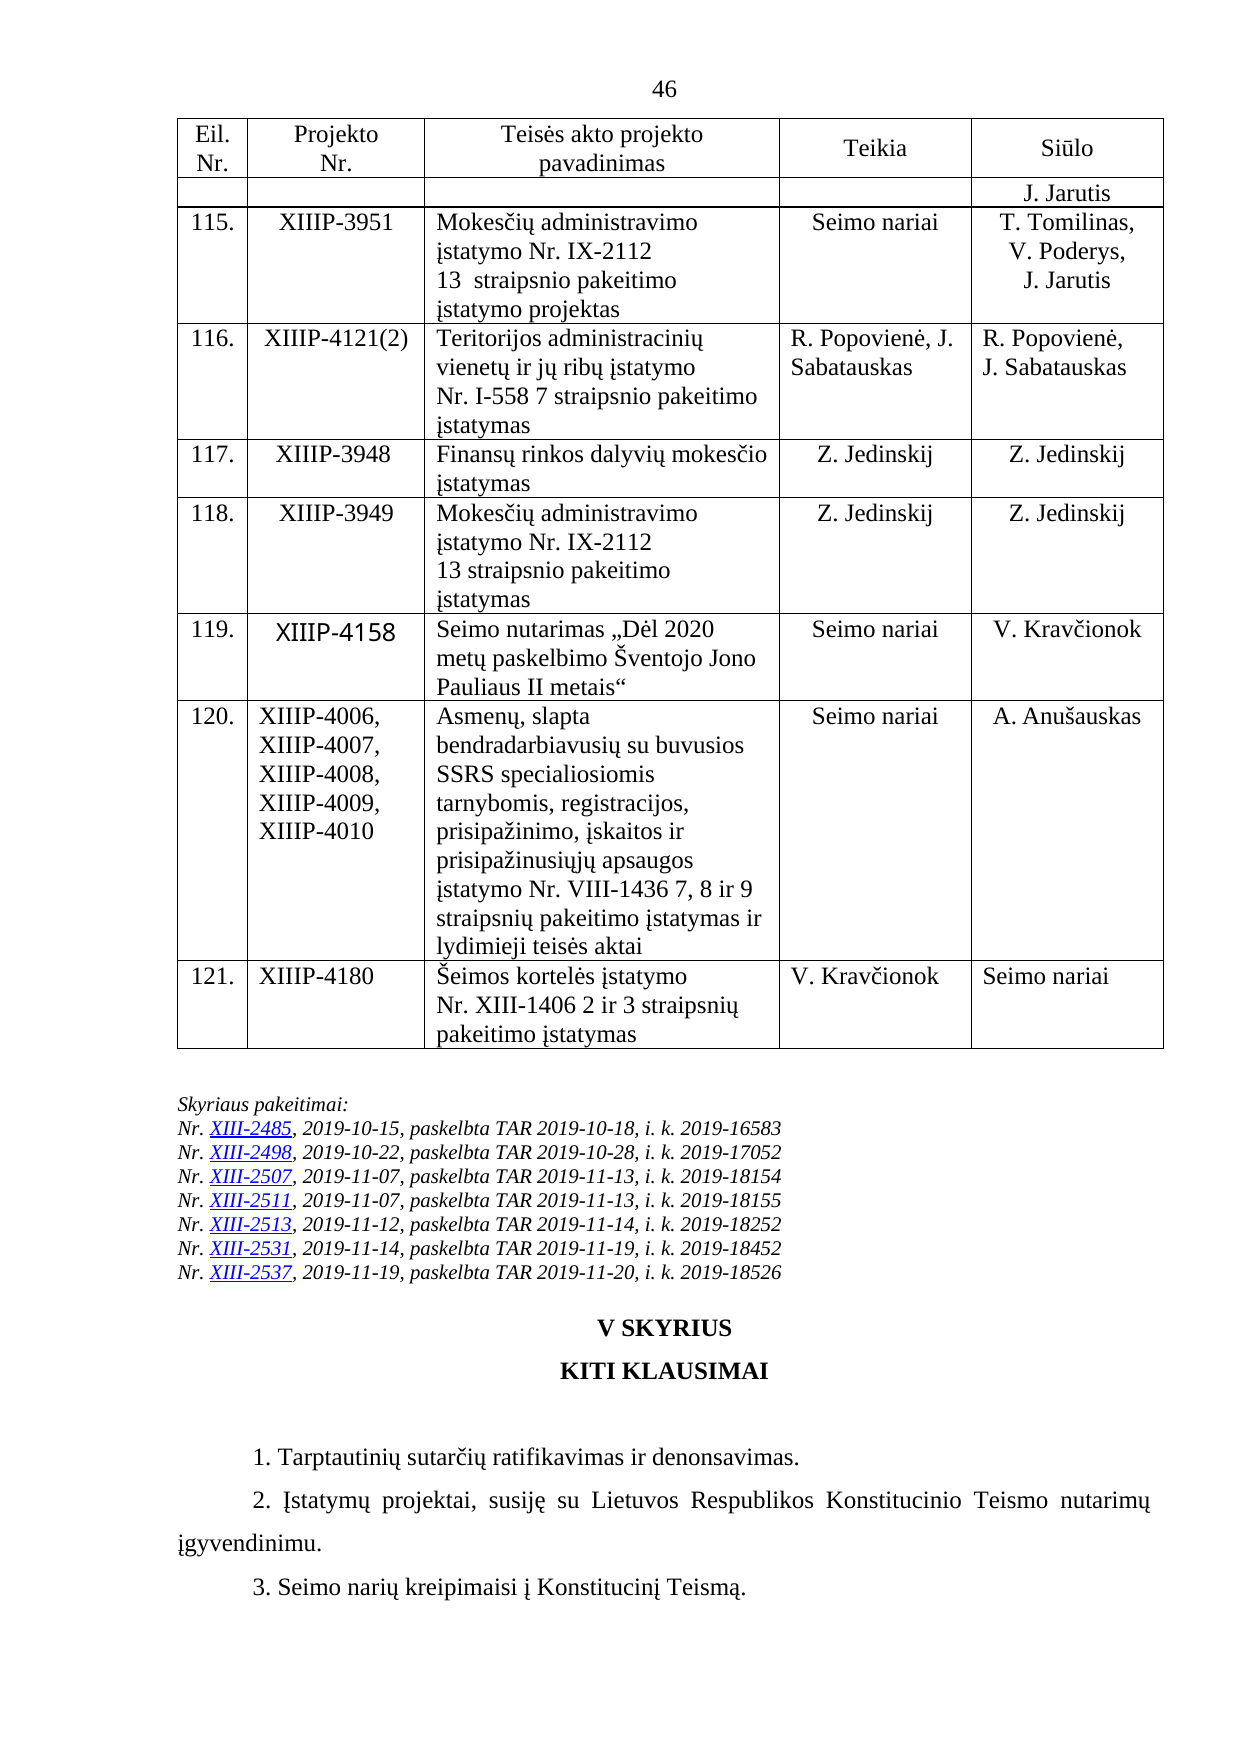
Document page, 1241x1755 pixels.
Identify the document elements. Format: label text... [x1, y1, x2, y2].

table_cell Seimo nariai [780, 208, 971, 322]
table_cell Z. Jedinskij [972, 440, 1163, 497]
table_cell XIIIP-3951 [248, 208, 424, 322]
table_header Teikia [780, 119, 971, 177]
text 2. Įstatymų projektai, susiję su Lietuvos Respublikos Konstitucinio Teismo nutarimų įgyvendinimu. [177, 1485, 1152, 1557]
table_header Eil. Nr. [178, 119, 247, 177]
table_cell 116. [178, 324, 247, 438]
table_cell V. Kravčionok [780, 961, 971, 1047]
table_cell Seimo nariai [780, 614, 971, 700]
table_cell XIIIP-4180 [248, 961, 424, 1047]
table_cell A. Anušauskas [972, 701, 1163, 960]
table_cell Mokesčių administravimo įstatymo Nr. IX-2112 13 straipsnio pakeitimo įstatymas [425, 498, 779, 613]
text Nr. XIII-2511, 2019-11-07, paskelbta TAR 2019-11-13, i. k. 2019-18155 [177, 1188, 1152, 1212]
text KITI KLAUSIMAI [177, 1356, 1152, 1385]
text 3. Seimo narių kreipimaisi į Konstitucinį Teismą. [177, 1572, 1152, 1600]
table_cell 115. [178, 208, 247, 322]
table_cell 120. [178, 701, 247, 960]
table_cell [780, 178, 971, 206]
table_cell Z. Jedinskij [780, 440, 971, 497]
text Nr. XIII-2531, 2019-11-14, paskelbta TAR 2019-11-19, i. k. 2019-18452 [177, 1236, 1152, 1260]
text Nr. XIII-2507, 2019-11-07, paskelbta TAR 2019-11-13, i. k. 2019-18154 [177, 1164, 1152, 1188]
table_header Teisės akto projekto pavadinimas [425, 119, 779, 177]
table_cell [425, 178, 779, 206]
table_cell V. Kravčionok [972, 614, 1163, 700]
table_cell R. Popovienė, J. Sabatauskas [780, 324, 971, 438]
table_cell 118. [178, 498, 247, 613]
table_cell XIIIP-3948 [248, 440, 424, 497]
table_cell Asmenų, slapta bendradarbiavusių su buvusios SSRS specialiosiomis tarnybomis, registracijos, prisipažinimo, įskaitos ir prisipažinusiųjų apsaugos įstatymo Nr. VIII-1436 7, 8 ir 9 straipsnių pakeitimo įstatymas ir lydimieji teisės aktai [425, 701, 779, 960]
table_cell Z. Jedinskij [780, 498, 971, 613]
table_cell Seimo nutarimas „Dėl 2020 metų paskelbimo Šventojo Jono Pauliaus II metais“ [425, 614, 779, 700]
table_header Siūlo [972, 119, 1163, 177]
table_cell XIIIP-4006, XIIIP-4007, XIIIP-4008, XIIIP-4009, XIIIP-4010 [248, 701, 424, 960]
table_header Projekto Nr. [248, 119, 424, 177]
table_cell Seimo nariai [972, 961, 1163, 1047]
table_cell 119. [178, 614, 247, 700]
table_cell XIIIP-4121(2) [248, 324, 424, 438]
text 1. Tarptautinių sutarčių ratifikavimas ir denonsavimas. [177, 1442, 1152, 1471]
table_cell R. Popovienė, J. Sabatauskas [972, 324, 1163, 438]
table_cell 117. [178, 440, 247, 497]
table_cell XIIIP-4158 [248, 614, 424, 700]
table_cell [178, 178, 247, 206]
text Nr. XIII-2537, 2019-11-19, paskelbta TAR 2019-11-20, i. k. 2019-18526 [177, 1260, 1152, 1284]
table_cell 121. [178, 961, 247, 1047]
table_cell [248, 178, 424, 206]
table_cell Seimo nariai [780, 701, 971, 960]
table_cell Z. Jedinskij [972, 498, 1163, 613]
text V SKYRIUS [177, 1313, 1152, 1342]
table_cell Šeimos kortelės įstatymo Nr. XIII-1406 2 ir 3 straipsnių pakeitimo įstatymas [425, 961, 779, 1047]
text Skyriaus pakeitimai: [177, 1092, 1152, 1116]
table_cell XIIIP-3949 [248, 498, 424, 613]
table_cell Finansų rinkos dalyvių mokesčio įstatymas [425, 440, 779, 497]
text Nr. XIII-2498, 2019-10-22, paskelbta TAR 2019-10-28, i. k. 2019-17052 [177, 1140, 1152, 1164]
table_cell Teritorijos administracinių vienetų ir jų ribų įstatymo Nr. I-558 7 straipsnio pakeitimo įstatymas [425, 324, 779, 438]
table_cell J. Jarutis [972, 178, 1163, 206]
table_cell Mokesčių administravimo įstatymo Nr. IX-2112 13 straipsnio pakeitimo įstatymo projektas [425, 208, 779, 322]
text Nr. XIII-2485, 2019-10-15, paskelbta TAR 2019-10-18, i. k. 2019-16583 [177, 1116, 1152, 1140]
table_cell T. Tomilinas, V. Poderys, J. Jarutis [972, 208, 1163, 322]
text Nr. XIII-2513, 2019-11-12, paskelbta TAR 2019-11-14, i. k. 2019-18252 [177, 1212, 1152, 1236]
